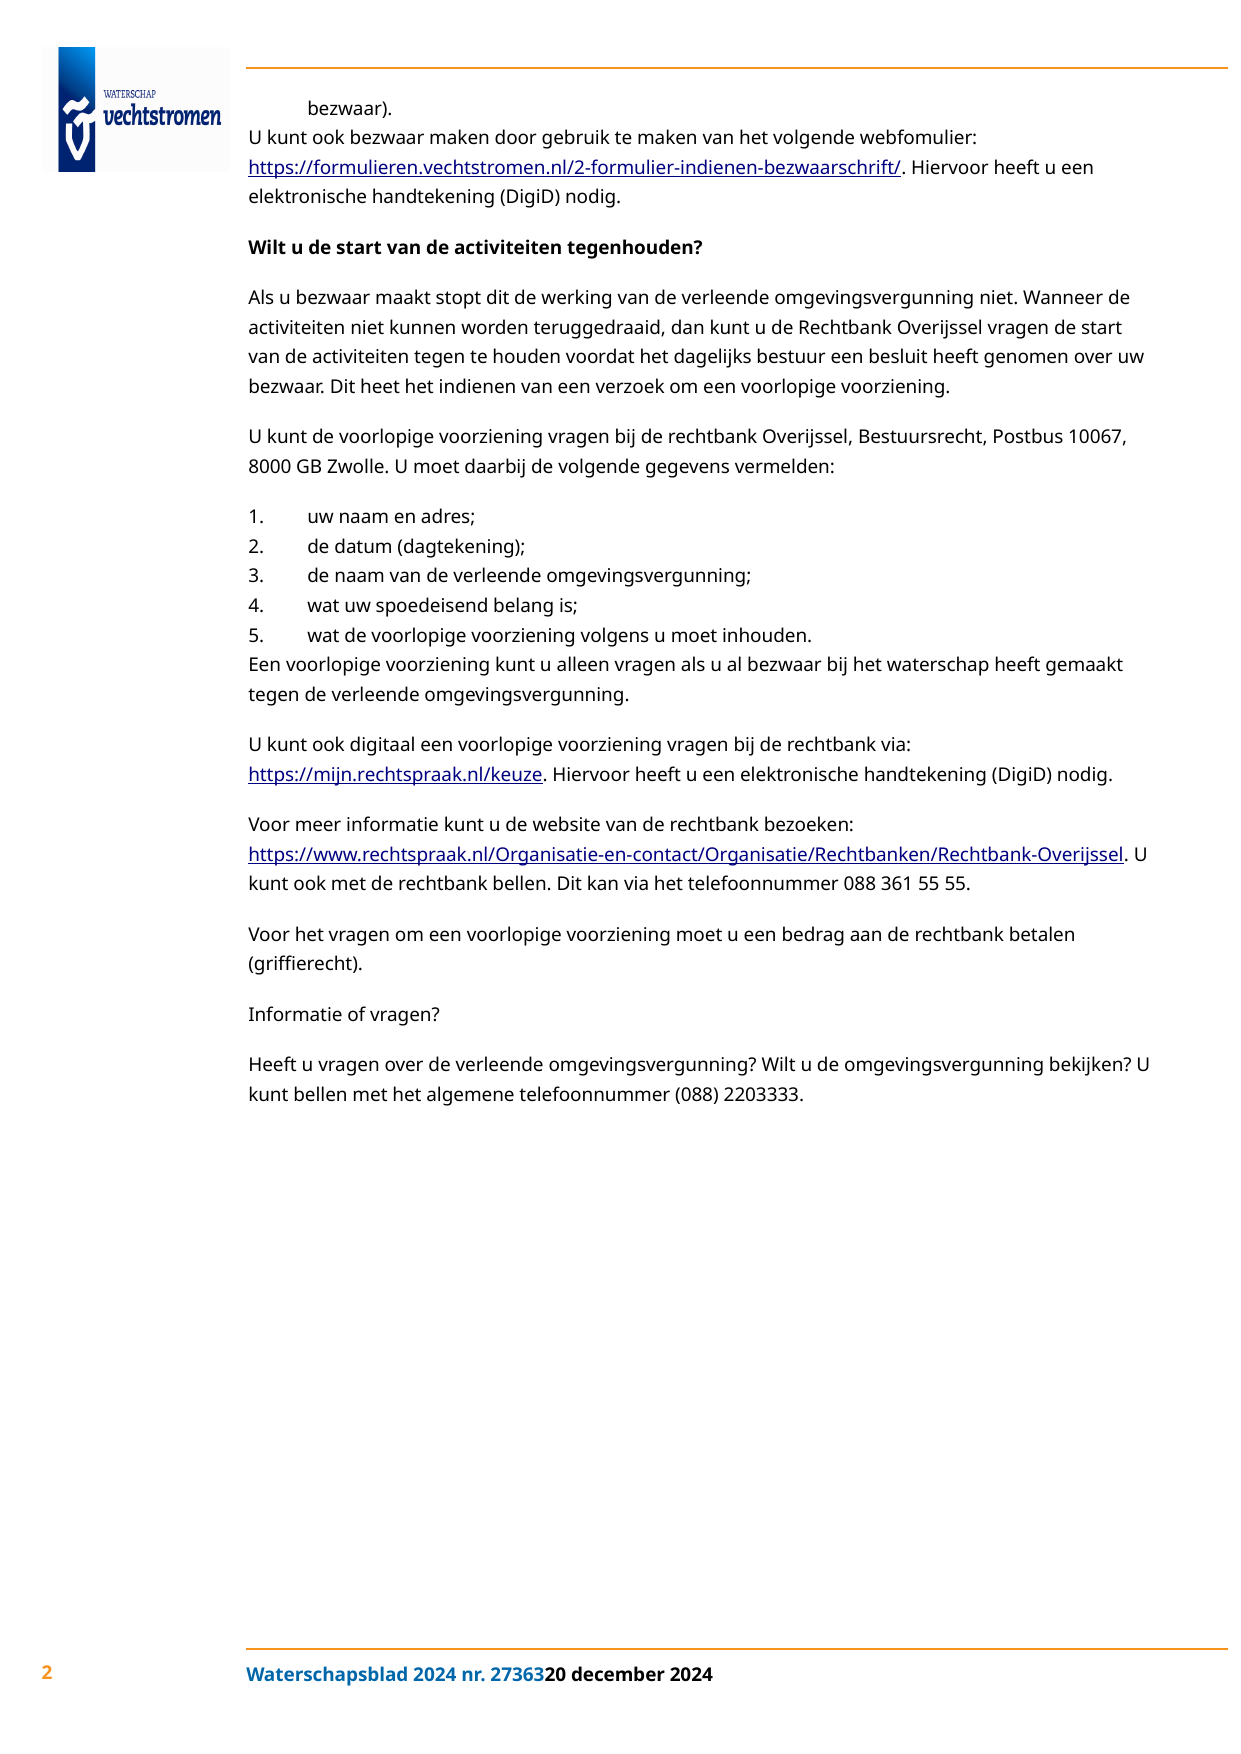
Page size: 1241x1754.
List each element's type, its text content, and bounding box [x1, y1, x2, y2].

list wat de voorlopige voorziening volgens u moet inhouden. [248, 622, 1152, 648]
list bezwaar). [248, 95, 1152, 121]
text Een voorlopige voorziening kunt u alleen vragen als u al bezwaar bij het waterschap heeft gemaakt tegen de verleende omgevingsvergunning. [248, 651, 1152, 707]
text Heeft u vragen over de verleende omgevingsvergunning? Wilt u de omgevingsvergunning bekijken? U kunt bellen met het algemene telefoonnummer (088) 2203333. [248, 1051, 1152, 1107]
list de naam van de verleende omgevingsvergunning; [248, 563, 1152, 588]
picture [41, 47, 231, 172]
text Als u bezwaar maakt stopt dit de werking van de verleende omgevingsvergunning niet. Wanneer de activiteiten niet kunnen worden teruggedraaid, dan kunt u de Rechtbank Overijssel vragen de start van de activiteiten tegen te houden voordat het dagelijks bestuur een besluit heeft genomen over uw bezwaar. Dit heet het indienen van een verzoek om een voorlopige voorziening. [248, 284, 1152, 399]
text Wilt u de start van de activiteiten tegenhouden? [248, 234, 1152, 260]
text Voor het vragen om een voorlopige voorziening moet u een bedrag aan de rechtbank betalen (griffierecht). [248, 921, 1152, 976]
text Informatie of vragen? [248, 1001, 1152, 1027]
list de datum (dagtekening); [248, 533, 1152, 559]
text U kunt ook digitaal een voorlopige voorziening vragen bij de rechtbank via: https://mijn.rechtspraak.nl/keuze. Hiervoor heeft u een elektronische handtekening (DigiD) nodig. [248, 731, 1152, 787]
list wat uw spoedeisend belang is; [248, 592, 1152, 618]
text U kunt de voorlopige voorziening vragen bij de rechtbank Overijssel, Bestuursrecht, Postbus 10067, 8000 GB Zwolle. U moet daarbij de volgende gegevens vermelden: [248, 423, 1152, 479]
text U kunt ook bezwaar maken door gebruik te maken van het volgende webfomulier: https://formulieren.vechtstromen.nl/2-formulier-indienen-bezwaarschrift/. Hiervoor heeft u een elektronische handtekening (DigiD) nodig. [248, 124, 1152, 209]
list uw naam en adres; [248, 503, 1152, 529]
text Voor meer informatie kunt u de website van de rechtbank bezoeken: https://www.rechtspraak.nl/Organisatie-en-contact/Organisatie/Rechtbanken/Rechtbank-Overijssel. U kunt ook met de rechtbank bellen. Dit kan via het telefoonnummer 088 361 55 55. [248, 811, 1152, 896]
